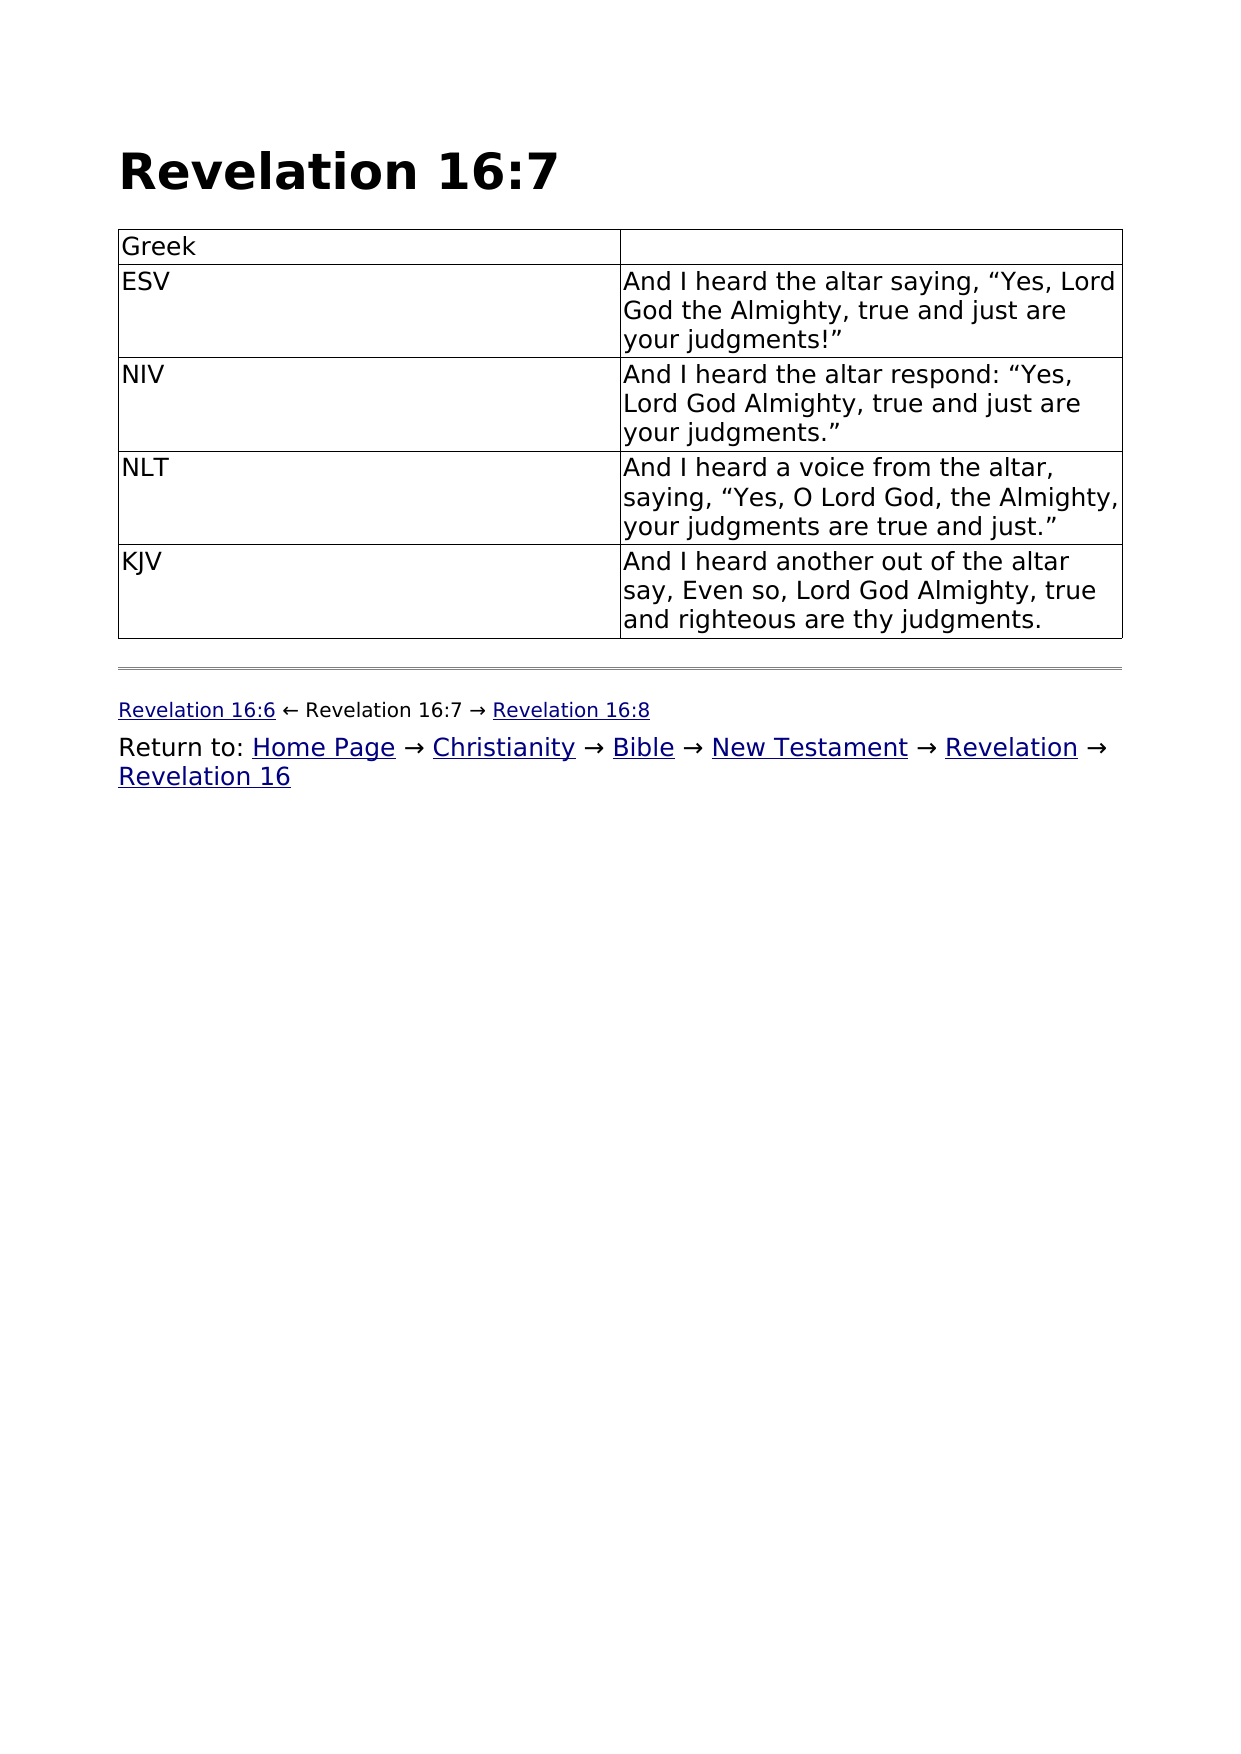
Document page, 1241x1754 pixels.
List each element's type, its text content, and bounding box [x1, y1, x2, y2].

table_cell And I heard another out of the altar say, Even so, Lord God Almighty, true and righteous are thy judgments. [621, 545, 1122, 637]
table_cell NIV [119, 358, 620, 451]
text Revelation 16:6 ← Revelation 16:7 → Revelation 16:8 [118, 699, 1122, 733]
text Return to: Home Page → Christianity → Bible → New Testament → Revelation → Revelation 16 [118, 733, 1122, 791]
table_cell And I heard a voice from the altar, saying, “Yes, O Lord God, the Almighty, your judgments are true and just.” [621, 452, 1122, 544]
table_cell And I heard the altar respond: “Yes, Lord God Almighty, true and just are your judgments.” [621, 358, 1122, 451]
table_cell And I heard the altar saying, “Yes, Lord God the Almighty, true and just are your judgments!” [621, 265, 1122, 357]
table_cell ESV [119, 265, 620, 357]
subtitle Revelation 16:7 [118, 143, 1122, 201]
table_cell NLT [119, 452, 620, 544]
table_header Greek [119, 230, 620, 264]
table_cell KJV [119, 545, 620, 637]
table_header [621, 230, 1122, 264]
